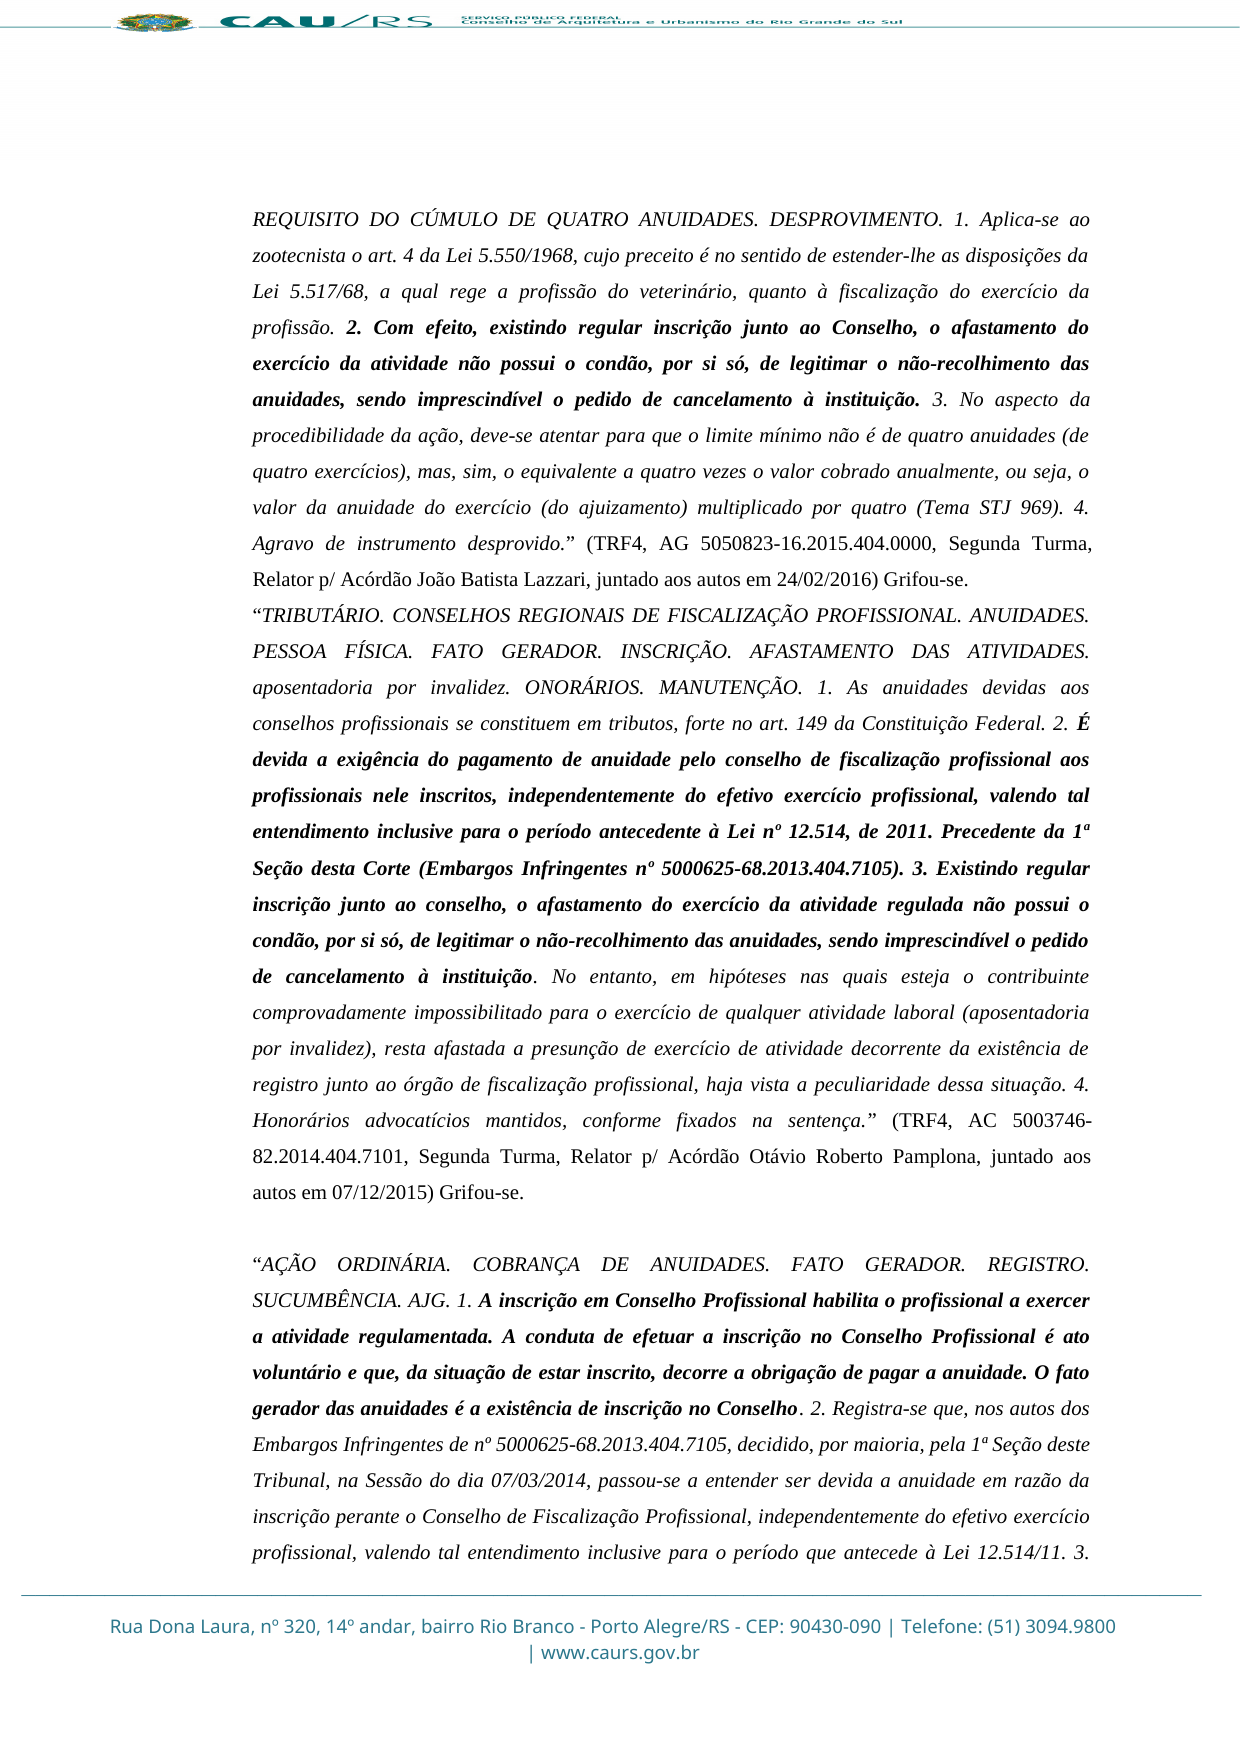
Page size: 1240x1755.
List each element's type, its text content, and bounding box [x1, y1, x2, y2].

list REQUISITO DO CÚMULO DE QUATRO ANUIDADES. DESPROVIMENTO. 1. Aplica-se ao zootecnista o art. 4 da Lei 5.550/1968, cujo preceito é no sentido de estender-lhe as disposições da Lei 5.517/68, a qual rege a profissão do veterinário, quanto à fiscalização do exercício da profissão. 2. Com efeito, existindo regular inscrição junto ao Conselho, o afastamento do exercício da atividade não possui o condão, por si só, de legitimar o não-recolhimento das anuidades, sendo imprescindível o pedido de cancelamento à instituição. 3. No aspecto da procedibilidade da ação, deve-se atentar para que o limite mínimo não é de quatro anuidades (de quatro exercícios), mas, sim, o equivalente a quatro vezes o valor cobrado anualmente, ou seja, o valor da anuidade do exercício (do ajuizamento) multiplicado por quatro (Tema STJ 969). 4. Agravo de instrumento desprovido.” (TRF4, AG 5050823-16.2015.404.0000, Segunda Turma, Relator p/ Acórdão João Batista Lazzari, juntado aos autos em 24/02/2016) Grifou-se. [252, 207, 1092, 591]
list “AÇÃO ORDINÁRIA. COBRANÇA DE ANUIDADES. FATO GERADOR. REGISTRO. SUCUMBÊNCIA. AJG. 1. A inscrição em Conselho Profissional habilita o profissional a exercer a atividade regulamentada. A conduta de efetuar a inscrição no Conselho Profissional é ato voluntário e que, da situação de estar inscrito, decorre a obrigação de pagar a anuidade. O fato gerador das anuidades é a existência de inscrição no Conselho. 2. Registra-se que, nos autos dos Embargos Infringentes de nº 5000625-68.2013.404.7105, decidido, por maioria, pela 1ª Seção deste Tribunal, na Sessão do dia 07/03/2014, passou-se a entender ser devida a anuidade em razão da inscrição perante o Conselho de Fiscalização Profissional, independentemente do efetivo exercício profissional, valendo tal entendimento inclusive para o período que antecede à Lei 12.514/11. 3. [252, 1252, 1092, 1564]
list “TRIBUTÁRIO. CONSELHOS REGIONAIS DE FISCALIZAÇÃO PROFISSIONAL. ANUIDADES. PESSOA FÍSICA. FATO GERADOR. INSCRIÇÃO. AFASTAMENTO DAS ATIVIDADES. aposentadoria por invalidez. ONORÁRIOS. MANUTENÇÃO. 1. As anuidades devidas aos conselhos profissionais se constituem em tributos, forte no art. 149 da Constituição Federal. 2. É devida a exigência do pagamento de anuidade pelo conselho de fiscalização profissional aos profissionais nele inscritos, independentemente do efetivo exercício profissional, valendo tal entendimento inclusive para o período antecedente à Lei nº 12.514, de 2011. Precedente da 1ª Seção desta Corte (Embargos Infringentes nº 5000625-68.2013.404.7105). 3. Existindo regular inscrição junto ao conselho, o afastamento do exercício da atividade regulada não possui o condão, por si só, de legitimar o não-recolhimento das anuidades, sendo imprescindível o pedido de cancelamento à instituição. No entanto, em hipóteses nas quais esteja o contribuinte comprovadamente impossibilitado para o exercício de qualquer atividade laboral (aposentadoria por invalidez), resta afastada a presunção de exercício de atividade decorrente da existência de registro junto ao órgão de fiscalização profissional, haja vista a peculiaridade dessa situação. 4. Honorários advocatícios mantidos, conforme fixados na sentença.” (TRF4, AC 5003746-82.2014.404.7101, Segunda Turma, Relator p/ Acórdão Otávio Roberto Pamplona, juntado aos autos em 07/12/2015) Grifou-se. [252, 603, 1092, 1204]
